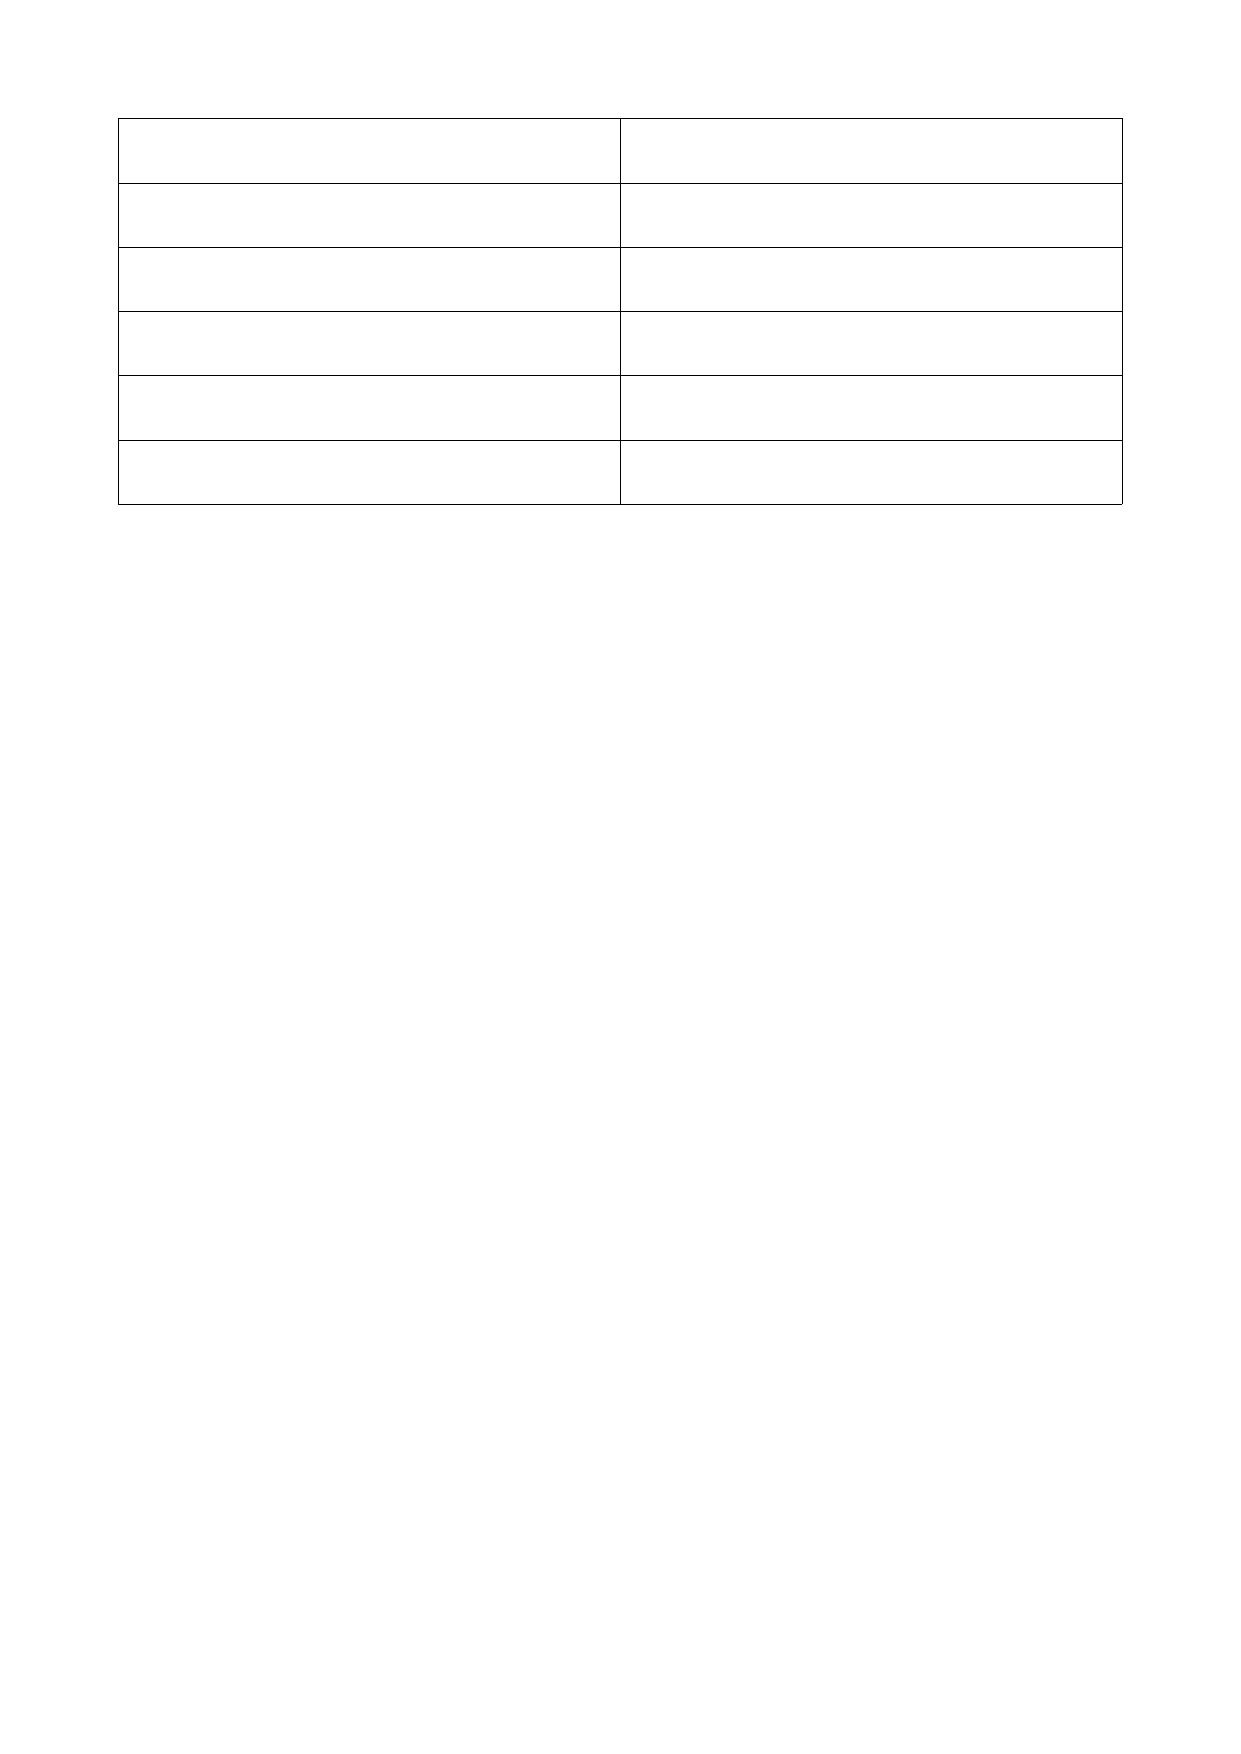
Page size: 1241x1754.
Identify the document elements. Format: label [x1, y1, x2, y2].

table_cell [621, 441, 1122, 504]
table_cell [119, 376, 620, 439]
table_cell [119, 184, 620, 247]
table_cell [621, 248, 1122, 311]
table_cell [119, 441, 620, 504]
table_cell [621, 184, 1122, 247]
table_cell [119, 248, 620, 311]
table_cell [621, 376, 1122, 439]
table_cell [119, 119, 620, 182]
table_cell [119, 312, 620, 375]
table_cell [621, 312, 1122, 375]
table_cell [621, 119, 1122, 182]
